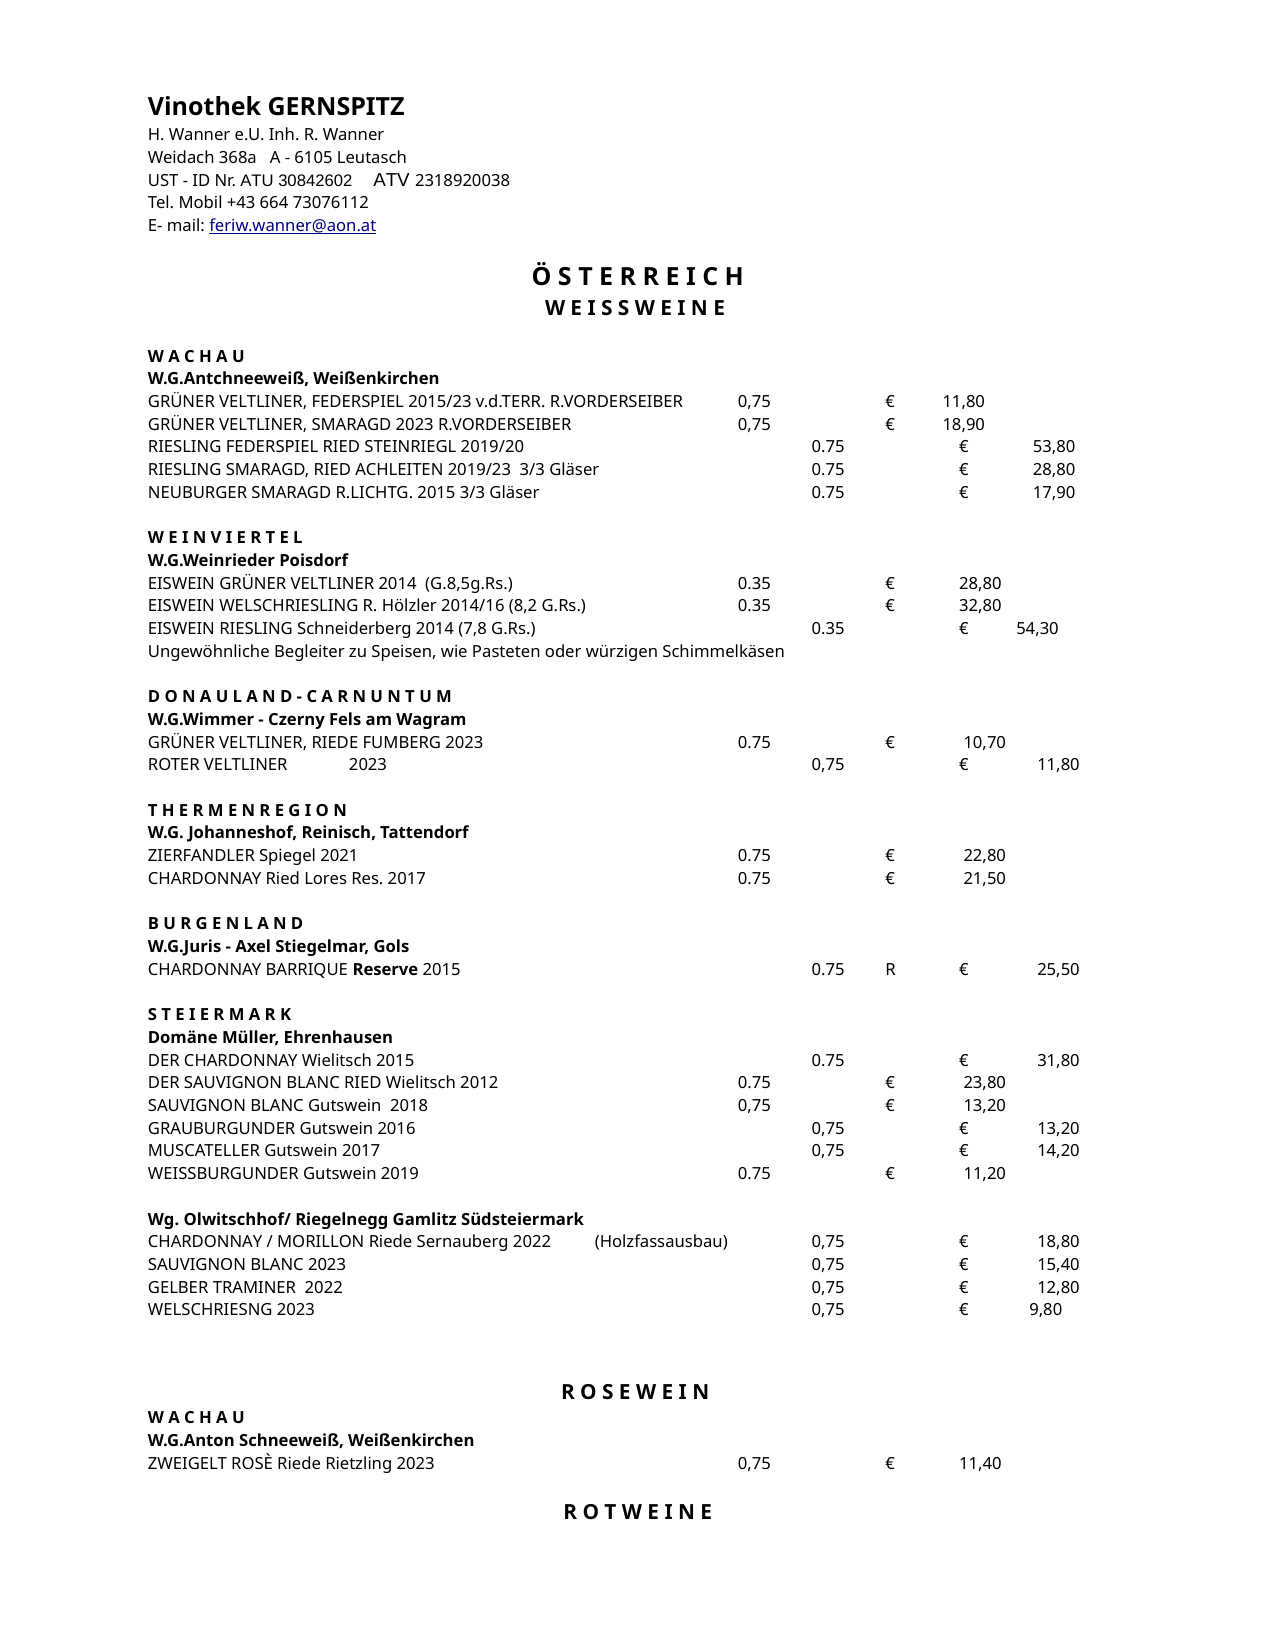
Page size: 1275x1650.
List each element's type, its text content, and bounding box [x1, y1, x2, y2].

text GRÜNER VELTLINER, RIEDE FUMBERG 2023 0.75 € 10,70 [148, 730, 1127, 753]
subtitle W E I S S W E I N E [148, 293, 1127, 321]
subtitle Domäne Müller, Ehrenhausen [148, 1025, 1127, 1048]
text RIESLING SMARAGD, RIED ACHLEITEN 2019/23 3/3 Gläser 0.75 € 28,80 [148, 458, 1127, 480]
text W.G.Juris - Axel Stiegelmar, Gols [148, 934, 1127, 957]
text EISWEIN RIESLING Schneiderberg 2014 (7,8 G.Rs.) 0.35 € 54,30 [148, 617, 1127, 639]
subtitle W.G.Anton Schneeweiß, Weißenkirchen [148, 1429, 1127, 1451]
text ZIERFANDLER Spiegel 2021 0.75 € 22,80 [148, 844, 1127, 866]
text CHARDONNAY / MORILLON Riede Sernauberg 2022 (Holzfassausbau) 0,75 € 18,80 [148, 1230, 1127, 1252]
text W E I N V I E R T E L [148, 526, 1127, 548]
text B U R G E N L A N D [148, 912, 1127, 934]
text WEISSBURGUNDER Gutswein 2019 0.75 € 11,20 [148, 1162, 1127, 1184]
subtitle W A C H A U [148, 1406, 1127, 1429]
text EISWEIN GRÜNER VELTLINER 2014 (G.8,5g.Rs.) 0.35 € 28,80 [148, 571, 1127, 594]
subtitle W.G. Johanneshof, Reinisch, Tattendorf [148, 821, 1127, 844]
subtitle Ö S T E R R E I C H [148, 259, 1127, 293]
text DER CHARDONNAY Wielitsch 2015 0.75 € 31,80 [148, 1048, 1127, 1071]
text CHARDONNAY BARRIQUE Reserve 2015 0.75 R € 25,50 [148, 957, 1127, 980]
text Ungewöhnliche Begleiter zu Speisen, wie Pasteten oder würzigen Schimmelkäsen [148, 639, 1127, 662]
text Wg. Olwitschhof/ Riegelnegg Gamlitz Südsteiermark [148, 1207, 1127, 1230]
subtitle W.G.Wimmer - Czerny Fels am Wagram [148, 707, 1127, 730]
text Tel. Mobil +43 664 73076112 [148, 191, 1127, 213]
text RIESLING FEDERSPIEL RIED STEINRIEGL 2019/20 0.75 € 53,80 [148, 435, 1127, 458]
text ZWEIGELT ROSÈ Riede Rietzling 2023 0,75 € 11,40 [148, 1451, 1127, 1474]
text W.G.Weinrieder Poisdorf [148, 548, 1127, 571]
text ROTER VELTLINER 2023 0,75 € 11,80 [148, 753, 1127, 776]
text GRÜNER VELTLINER, SMARAGD 2023 R.VORDERSEIBER 0,75 € 18,90 [148, 412, 1127, 435]
text GELBER TRAMINER 2022 0,75 € 12,80 [148, 1275, 1127, 1298]
text NEUBURGER SMARAGD R.LICHTG. 2015 3/3 Gläser 0.75 € 17,90 [148, 480, 1127, 503]
subtitle R O S E W E I N [148, 1377, 1127, 1406]
text Vinothek GERNSPITZ [148, 89, 1127, 123]
text Weidach 368a A - 6105 Leutasch [148, 145, 1127, 168]
text SAUVIGNON BLANC Gutswein 2018 0,75 € 13,20 [148, 1093, 1127, 1116]
subtitle D O N A U L A N D - C A R N U N T U M [148, 685, 1127, 707]
subtitle R O T W E I N E [148, 1497, 1127, 1525]
text DER SAUVIGNON BLANC RIED Wielitsch 2012 0.75 € 23,80 [148, 1071, 1127, 1093]
subtitle GRÜNER VELTLINER, FEDERSPIEL 2015/23 v.d.TERR. R.VORDERSEIBER 0,75 € 11,80 [148, 389, 1127, 412]
text SAUVIGNON BLANC 2023 0,75 € 15,40 [148, 1252, 1127, 1275]
subtitle S T E I E R M A R K [148, 1003, 1127, 1025]
subtitle T H E R M E N R E G I O N [148, 798, 1127, 821]
text E- mail: feriw.wanner@aon.at [148, 213, 1127, 236]
text MUSCATELLER Gutswein 2017 0,75 € 14,20 [148, 1139, 1127, 1162]
subtitle W A C H A U [148, 344, 1127, 367]
text CHARDONNAY Ried Lores Res. 2017 0.75 € 21,50 [148, 866, 1127, 889]
text EISWEIN WELSCHRIESLING R. Hölzler 2014/16 (8,2 G.Rs.) 0.35 € 32,80 [148, 594, 1127, 617]
text WELSCHRIESNG 2023 0,75 € 9,80 [148, 1298, 1127, 1321]
text UST - ID Nr. ATU 30842602 ATV 2318920038 [148, 168, 1127, 191]
text H. Wanner e.U. Inh. R. Wanner [148, 123, 1127, 145]
subtitle W.G.Antchneeweiß, Weißenkirchen [148, 367, 1127, 389]
text GRAUBURGUNDER Gutswein 2016 0,75 € 13,20 [148, 1116, 1127, 1139]
